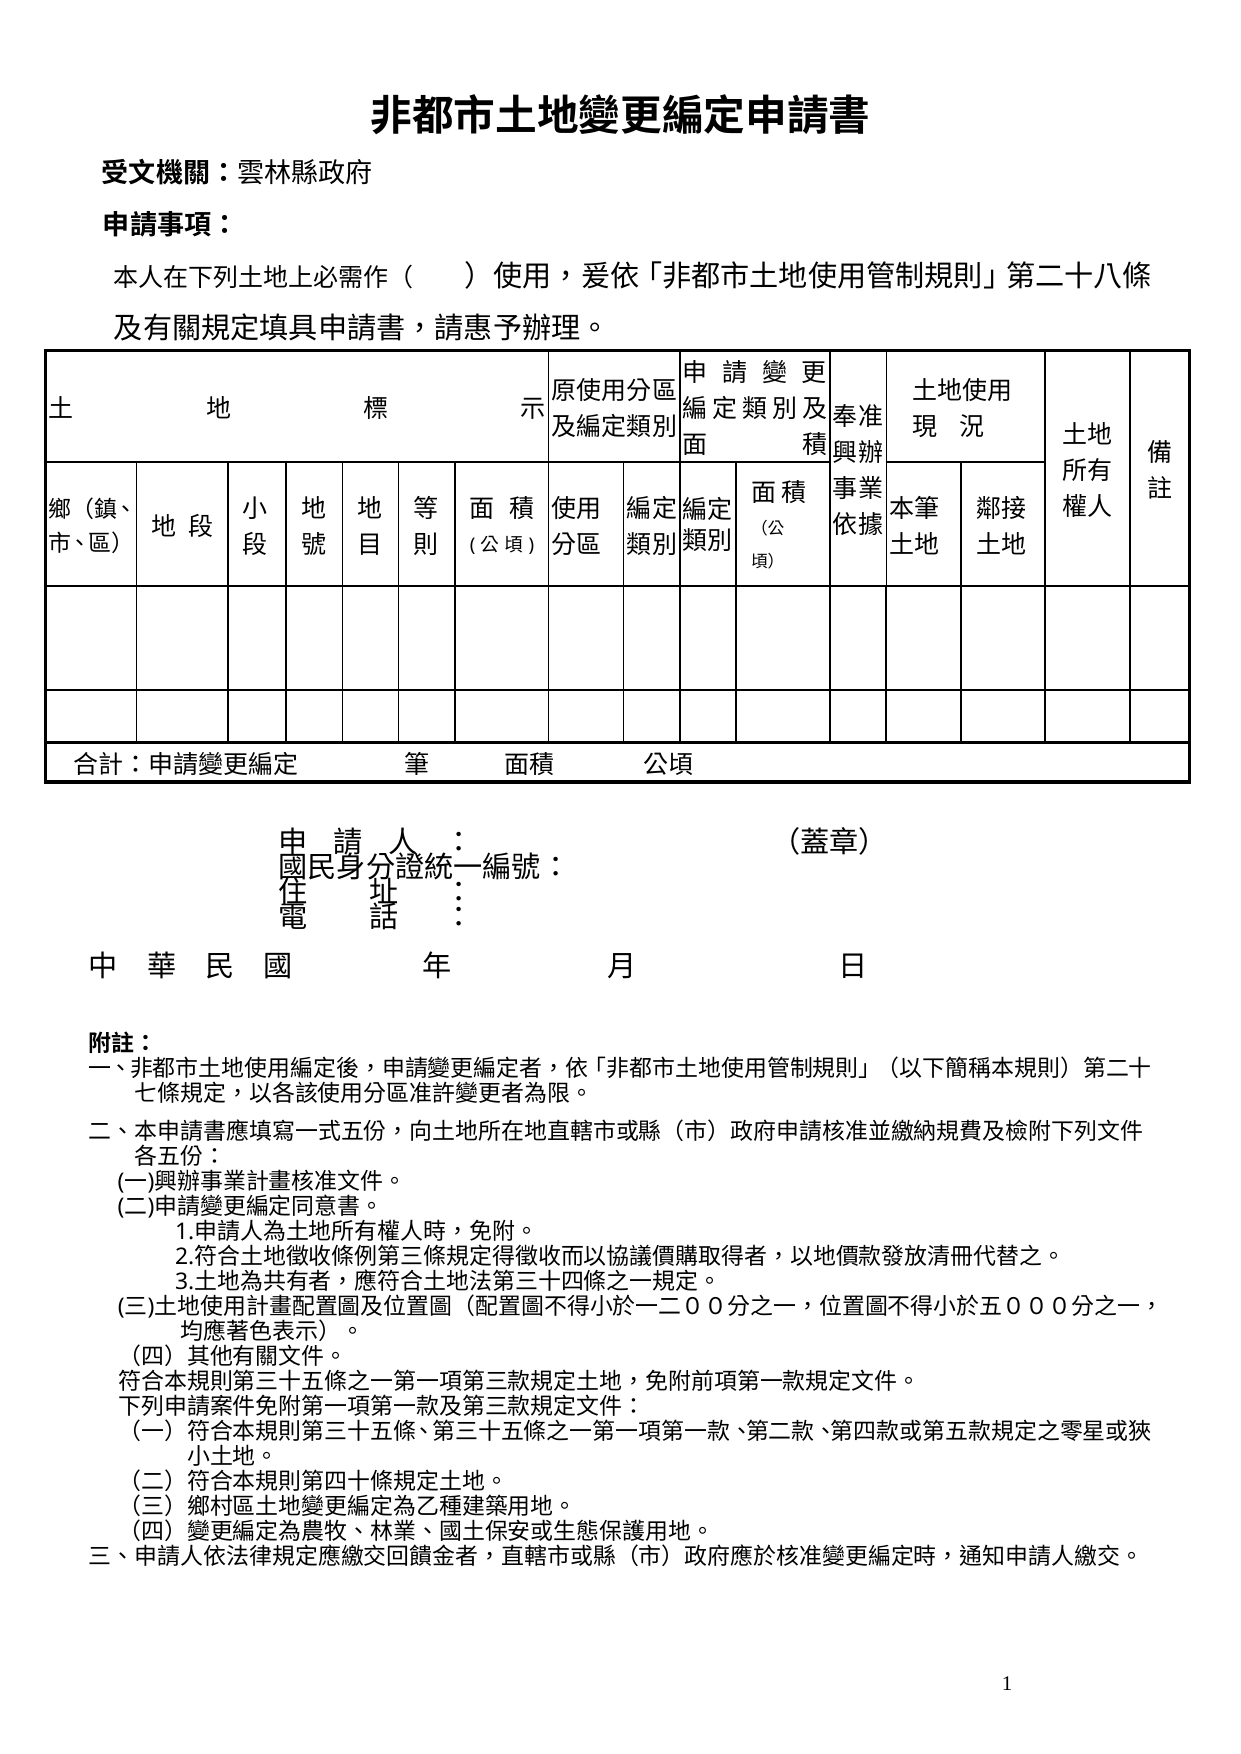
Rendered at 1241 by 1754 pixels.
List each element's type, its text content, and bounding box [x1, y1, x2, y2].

table_cell [456, 587, 548, 689]
table_cell [343, 587, 398, 689]
text 3.土地為共有者，應符合土地法第三十四條之一規定。 [89, 1269, 1152, 1294]
text 非都市土地變更編定申請書 [89, 89, 1152, 141]
table_cell 地目 [343, 463, 398, 585]
table_cell [681, 587, 735, 689]
table_cell [962, 587, 1044, 689]
table_cell 鄰接土地 [962, 463, 1044, 585]
table_cell 面積(公頃) [456, 463, 548, 585]
table_cell [399, 587, 454, 689]
text 1.申請人為土地所有權人時，免附。 [89, 1219, 1152, 1244]
table_cell [887, 587, 960, 689]
text 二、本申請書應填寫一式五份，向土地所在地直轄市或縣（市）政府申請核准並繳納規費及檢附下列文件各五份： [89, 1119, 1152, 1169]
text 電 話 ： [89, 908, 1152, 933]
text 三、申請人依法律規定應繳交回饋金者，直轄市或縣（市）政府應於核准變更編定時，通知申請人繳交。 [89, 1544, 1152, 1569]
table_cell [343, 691, 398, 741]
text 符合本規則第三十五條之一第一項第三款規定土地，免附前項第一款規定文件。 [118, 1369, 1152, 1394]
table_cell 編定 類別 [624, 463, 679, 585]
table_header 土地所有權人 [1046, 352, 1129, 585]
table_cell [624, 691, 679, 741]
table_header 申請變更 編定類別及面積 [681, 352, 829, 461]
table_cell [1131, 691, 1188, 741]
table_cell [47, 587, 136, 689]
text 本人在下列土地上必需作（ ）使用，爰依「非都市土地使用管制規則」第二十八條及有關規定填具申請書，請惠予辦理。 [114, 245, 1152, 349]
table_cell 地段 [137, 463, 227, 585]
text 申 請 人 ： （蓋章） [89, 833, 291, 858]
text 國民身分證統一編號： [283, 858, 303, 876]
table_cell 面 積 （公頃） [737, 463, 829, 585]
text 住 址 ： [89, 883, 291, 908]
table_cell 本筆 土地 [887, 463, 960, 585]
table_cell [887, 691, 960, 741]
table_header 土地使用 現 況 [887, 352, 1044, 461]
table_cell [549, 587, 623, 689]
text 國民身分證統一編號： [89, 858, 286, 883]
table_cell [456, 691, 548, 741]
table_cell [624, 587, 679, 689]
table_cell [287, 587, 342, 689]
table_header 備 註 [1131, 352, 1188, 585]
table_cell [737, 691, 829, 741]
text 申 請 人 ： （蓋章） [404, 833, 1152, 858]
text 下列申請案件免附第一項第一款及第三款規定文件： [118, 1394, 1152, 1419]
text 申 請 人 ： （蓋章） [294, 833, 413, 858]
table_cell 地號 [287, 463, 342, 585]
text 住 址 ： [285, 883, 391, 908]
table_cell [287, 691, 342, 741]
text 受文機關：雲林縣政府 [89, 141, 1152, 193]
table_cell [229, 587, 285, 689]
text (二)申請變更編定同意書。 [89, 1194, 1152, 1219]
text （二）符合本規則第四十條規定土地。 [118, 1469, 1152, 1494]
table_cell 等則 [399, 463, 454, 585]
table_cell [229, 691, 285, 741]
table_cell [1046, 691, 1129, 741]
table_cell [399, 691, 454, 741]
table_cell [549, 691, 623, 741]
table_header 土地標示 [47, 352, 548, 461]
text 中 華 民 國 年 月 日 [89, 951, 1152, 983]
table_header 原使用分區及編定類別 [549, 352, 679, 461]
table_cell [737, 587, 829, 689]
text (一)興辦事業計畫核准文件。 [89, 1169, 1152, 1194]
text 附註： [89, 1032, 1152, 1057]
table_cell [1046, 587, 1129, 689]
text （一）符合本規則第三十五條、第三十五條之一第一項第一款、第二款、第四款或第五款規定之零星或狹小土地。 [118, 1419, 1152, 1469]
table_header 奉准興辦事業依據 [831, 352, 886, 585]
table_cell [137, 587, 227, 689]
table_cell 合計：申請變更編定 筆 面積 公頃 [47, 744, 1188, 780]
table_cell 使用 分區 [549, 463, 623, 585]
table_cell [831, 587, 885, 689]
table_cell 編定 類別 [681, 463, 735, 585]
text 國民身分證統一編號： [297, 858, 1152, 883]
text 一、非都市土地使用編定後，申請變更編定者，依「非都市土地使用管制規則」（以下簡稱本規則）第二十七條規定，以各該使用分區准許變更者為限。 [89, 1057, 1152, 1107]
text （四）其他有關文件。 [118, 1344, 1152, 1369]
text 住 址 ： [390, 883, 1152, 908]
text (三)土地使用計畫配置圖及位置圖（配置圖不得小於一二００分之一，位置圖不得小於五０００分之一，均應著色表示）。 [112, 1294, 1152, 1344]
table_cell 小段 [229, 463, 285, 585]
table_cell [137, 691, 227, 741]
table_cell [962, 691, 1044, 741]
text （三）鄉村區土地變更編定為乙種建築用地。 [118, 1494, 1152, 1519]
table_cell 鄉（鎮、市、區） [47, 463, 136, 585]
table_cell [47, 691, 136, 741]
table_cell [831, 691, 885, 741]
text 2.符合土地徵收條例第三條規定得徵收而以協議價購取得者，以地價款發放清冊代替之。 [89, 1244, 1152, 1269]
text （四）變更編定為農牧、林業、國土保安或生態保護用地。 [118, 1519, 1152, 1544]
table_cell [1131, 587, 1188, 689]
subtitle 申請事項： [89, 193, 1152, 245]
table_cell [681, 691, 735, 741]
